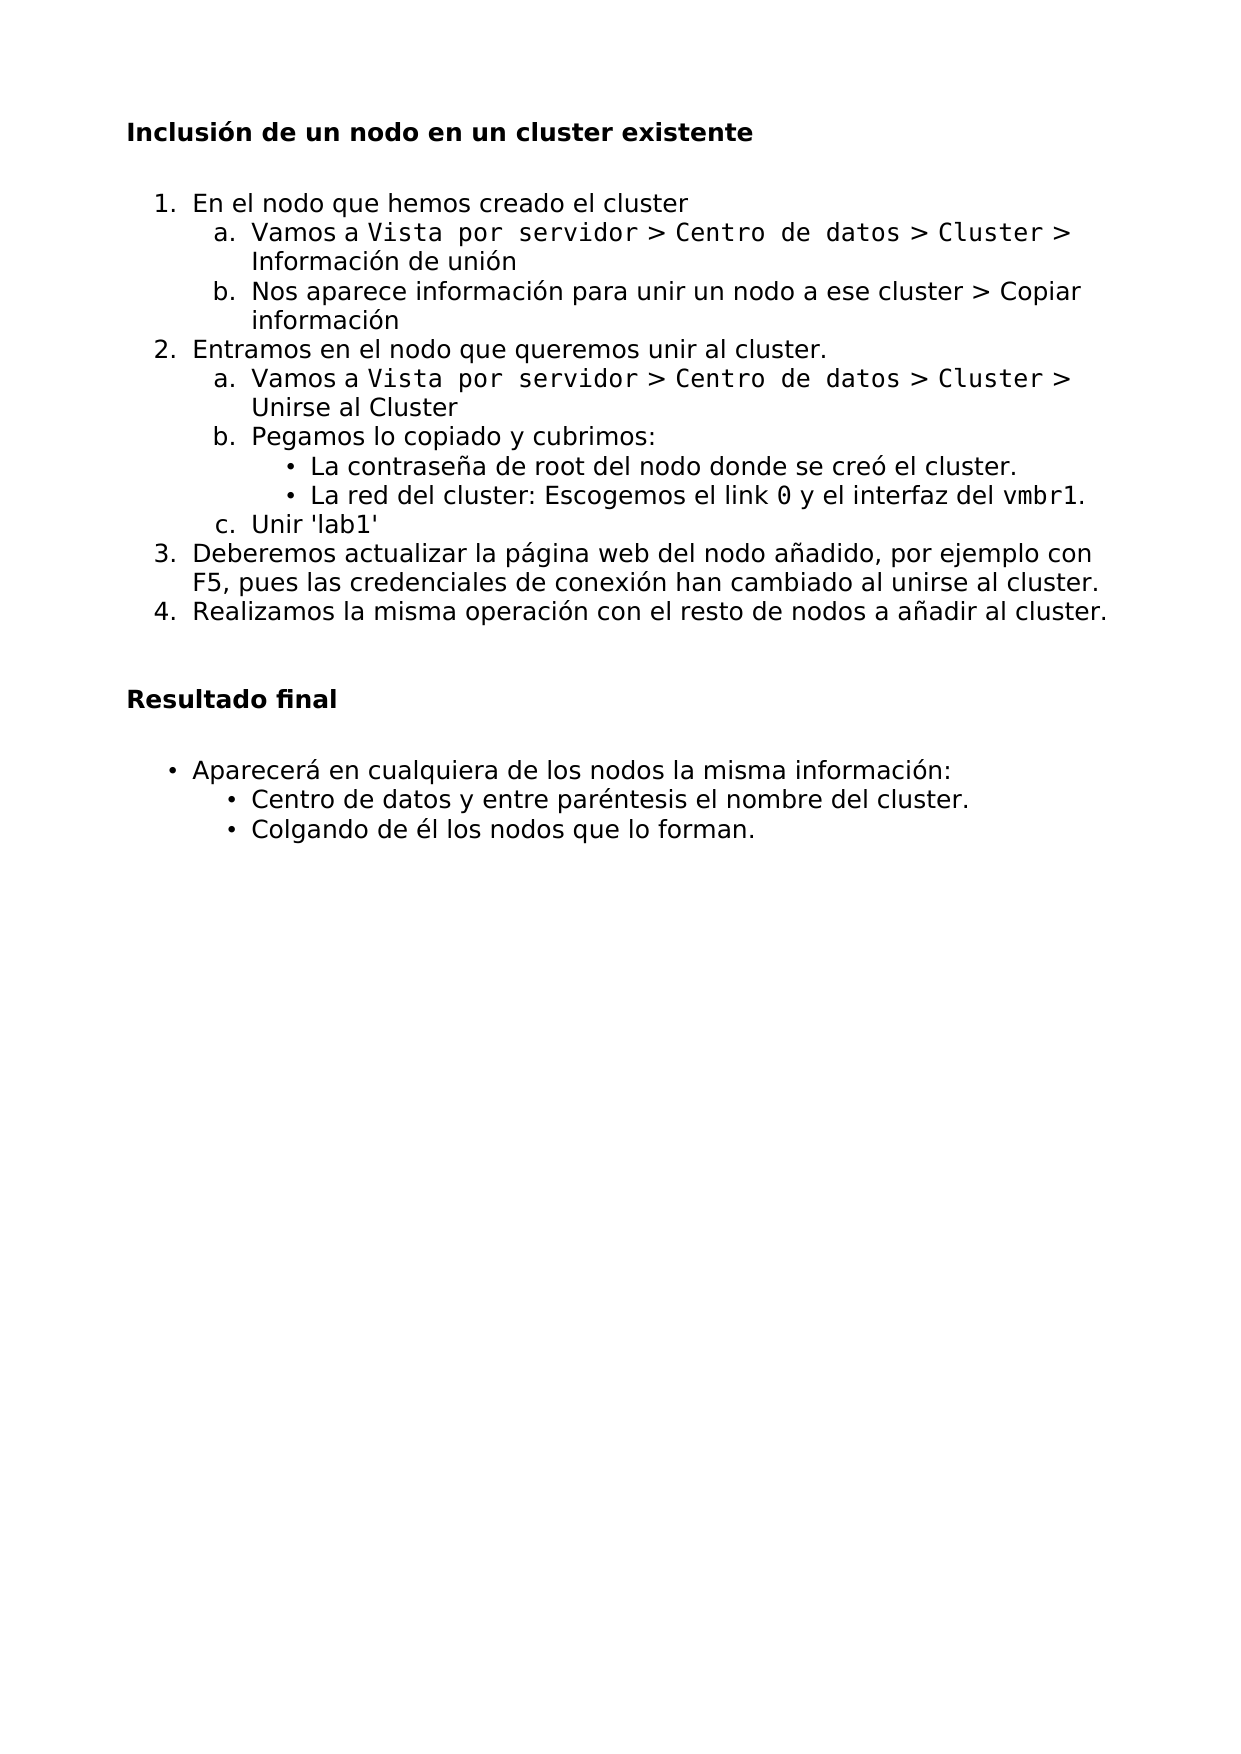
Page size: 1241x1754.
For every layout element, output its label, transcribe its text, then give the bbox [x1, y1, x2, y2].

text Inclusión de un nodo en un cluster existente [118, 118, 1122, 147]
list Vamos a Vista por servidor > Centro de datos > Cluster > Unirse al Cluster [236, 364, 1122, 423]
list Entramos en el nodo que queremos unir al cluster. [177, 335, 1122, 364]
text Resultado final [118, 656, 1122, 714]
list Realizamos la misma operación con el resto de nodos a añadir al cluster. [177, 598, 1122, 627]
list Colgando de él los nodos que lo forman. [236, 815, 1122, 844]
list Nos aparece información para unir un nodo a ese cluster > Copiar información [236, 277, 1122, 335]
list Deberemos actualizar la página web del nodo añadido, por ejemplo con F5, pues las credenciales de conexión han cambiado al unirse al cluster. [177, 539, 1122, 598]
list Unir 'lab1' [236, 510, 1122, 539]
list Aparecerá en cualquiera de los nodos la misma información: [177, 757, 1122, 786]
list La contraseña de root del nodo donde se creó el cluster. [295, 452, 1122, 481]
list Centro de datos y entre paréntesis el nombre del cluster. [236, 786, 1122, 815]
list Vamos a Vista por servidor > Centro de datos > Cluster > Información de unión [236, 218, 1122, 277]
list Pegamos lo copiado y cubrimos: [236, 423, 1122, 452]
list La red del cluster: Escogemos el link 0 y el interfaz del vmbr1. [295, 481, 1122, 510]
list En el nodo que hemos creado el cluster [177, 189, 1122, 218]
